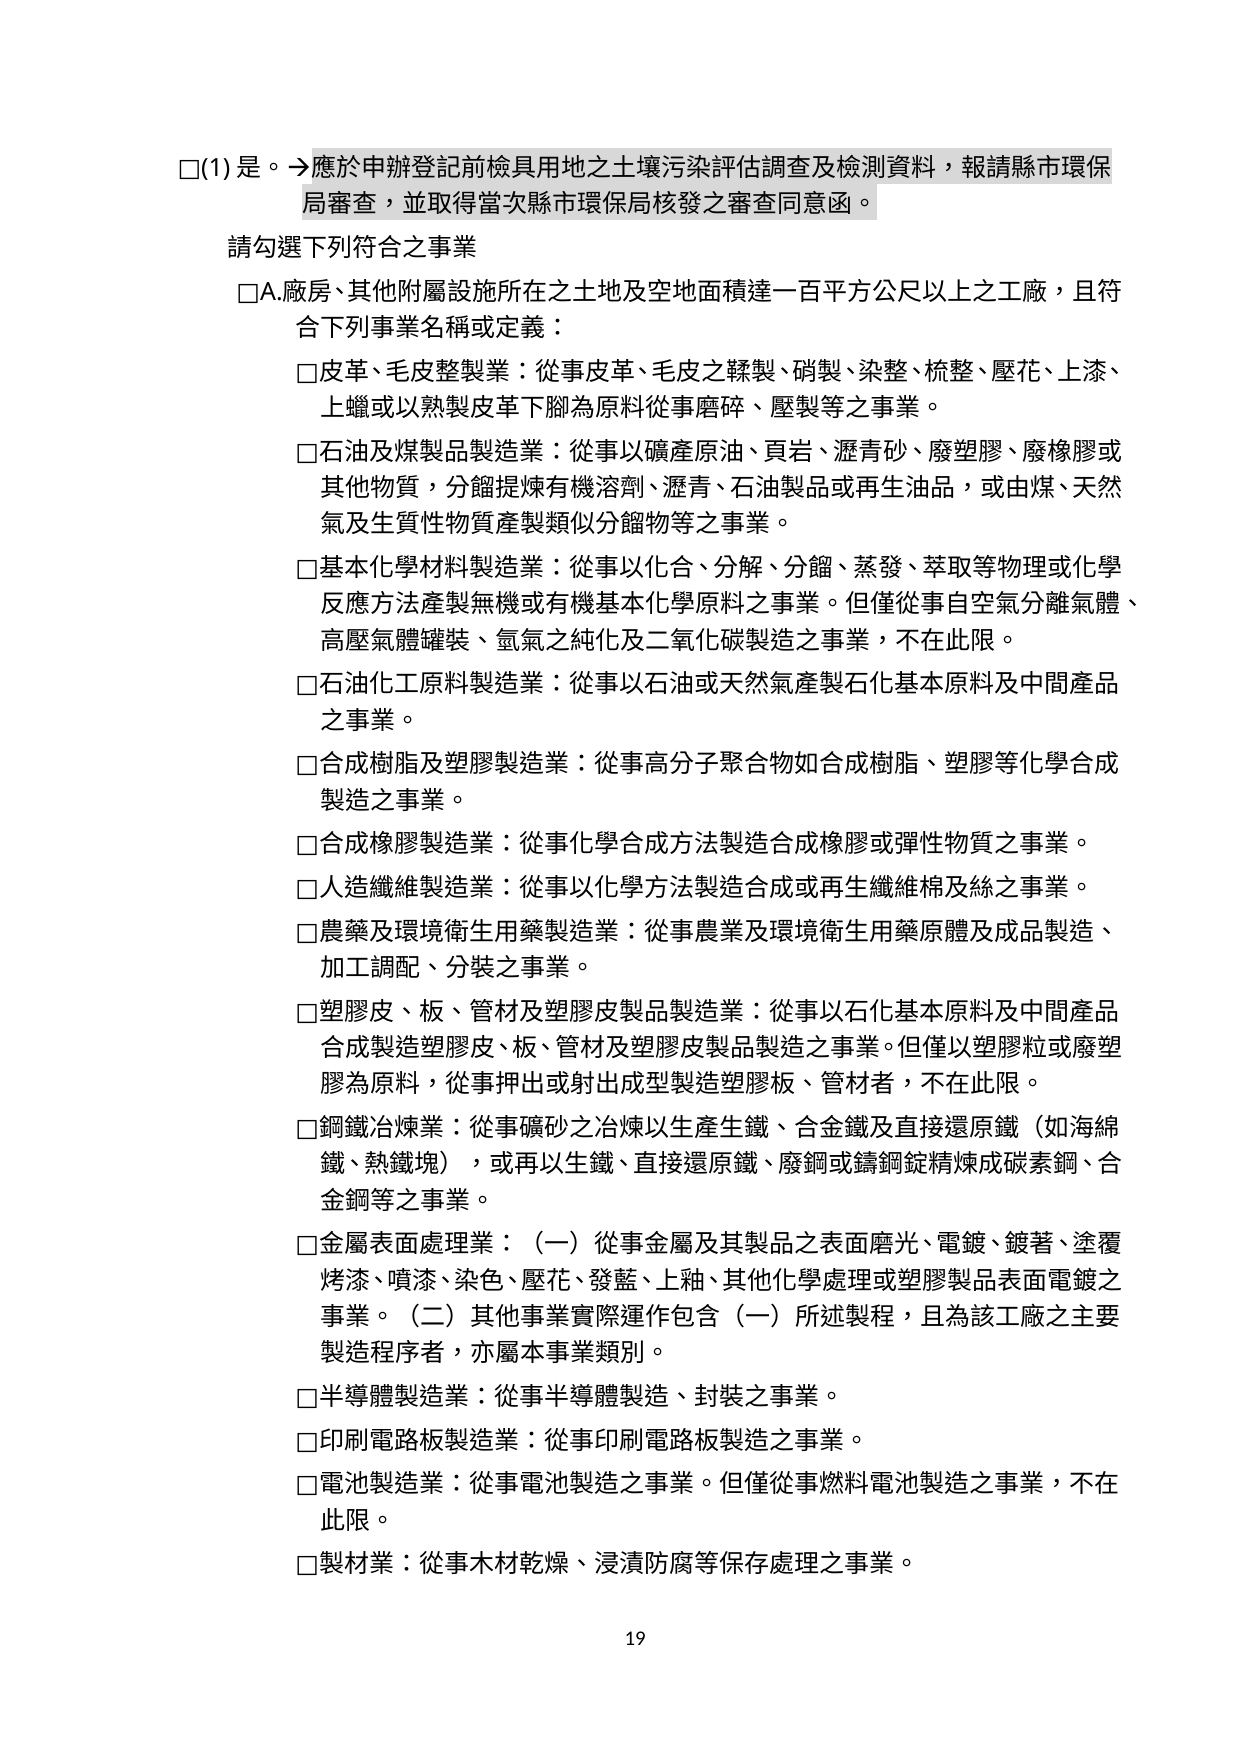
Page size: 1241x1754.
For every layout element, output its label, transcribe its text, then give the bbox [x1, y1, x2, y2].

text □電池製造業：從事電池製造之事業。但僅從事燃料電池製造之事業，不在此限。 [295, 1464, 1122, 1536]
text □基本化學材料製造業：從事以化合、分解、分餾、蒸發、萃取等物理或化學反應方法產製無機或有機基本化學原料之事業。但僅從事自空氣分離氣體、高壓氣體罐裝、氫氣之純化及二氧化碳製造之事業，不在此限。 [295, 548, 1122, 656]
text □塑膠皮、板、管材及塑膠皮製品製造業：從事以石化基本原料及中間產品合成製造塑膠皮、板、管材及塑膠皮製品製造之事業。但僅以塑膠粒或廢塑膠為原料，從事押出或射出成型製造塑膠板、管材者，不在此限。 [295, 991, 1122, 1100]
text □金屬表面處理業：（一）從事金屬及其製品之表面磨光、電鍍、鍍著、塗覆、烤漆、噴漆、染色、壓花、發藍、上釉、其他化學處理或塑膠製品表面電鍍之事業。（二）其他事業實際運作包含（一）所述製程，且為該工廠之主要製造程序者，亦屬本事業類別。 [295, 1224, 1122, 1369]
text □(1) 是。應於申辦登記前檢具用地之土壤污染評估調查及檢測資料，報請縣市環保局審查，並取得當次縣市環保局核發之審查同意函。 [177, 148, 1122, 220]
text □石油化工原料製造業：從事以石油或天然氣產製石化基本原料及中間產品之事業。 [295, 664, 1122, 736]
text □合成樹脂及塑膠製造業：從事高分子聚合物如合成樹脂、塑膠等化學合成製造之事業。 [295, 744, 1122, 816]
text □A.廠房、其他附屬設施所在之土地及空地面積達一百平方公尺以上之工廠，且符合下列事業名稱或定義： [236, 271, 1122, 344]
text □印刷電路板製造業：從事印刷電路板製造之事業。 [295, 1420, 1122, 1456]
text □合成橡膠製造業：從事化學合成方法製造合成橡膠或彈性物質之事業。 [295, 824, 1122, 860]
text □鋼鐵冶煉業：從事礦砂之冶煉以生產生鐵、合金鐵及直接還原鐵（如海綿鐵、熱鐵塊），或再以生鐵、直接還原鐵、廢鋼或鑄鋼錠精煉成碳素鋼、合金鋼等之事業。 [295, 1108, 1122, 1216]
text □農藥及環境衛生用藥製造業：從事農業及環境衛生用藥原體及成品製造、加工調配、分裝之事業。 [295, 911, 1122, 984]
text □人造纖維製造業：從事以化學方法製造合成或再生纖維棉及絲之事業。 [295, 868, 1122, 904]
text □半導體製造業：從事半導體製造、封裝之事業。 [295, 1376, 1122, 1413]
text □製材業：從事木材乾燥、浸漬防腐等保存處理之事業。 [295, 1544, 1122, 1580]
text □石油及煤製品製造業：從事以礦產原油、頁岩、瀝青砂、廢塑膠、廢橡膠或其他物質，分餾提煉有機溶劑、瀝青、石油製品或再生油品，或由煤、天然氣及生質性物質產製類似分餾物等之事業。 [295, 431, 1122, 540]
text 請勾選下列符合之事業 [177, 228, 1122, 264]
text □皮革、毛皮整製業：從事皮革、毛皮之鞣製、硝製、染整、梳整、壓花、上漆、上蠟或以熟製皮革下腳為原料從事磨碎、壓製等之事業。 [295, 351, 1122, 424]
